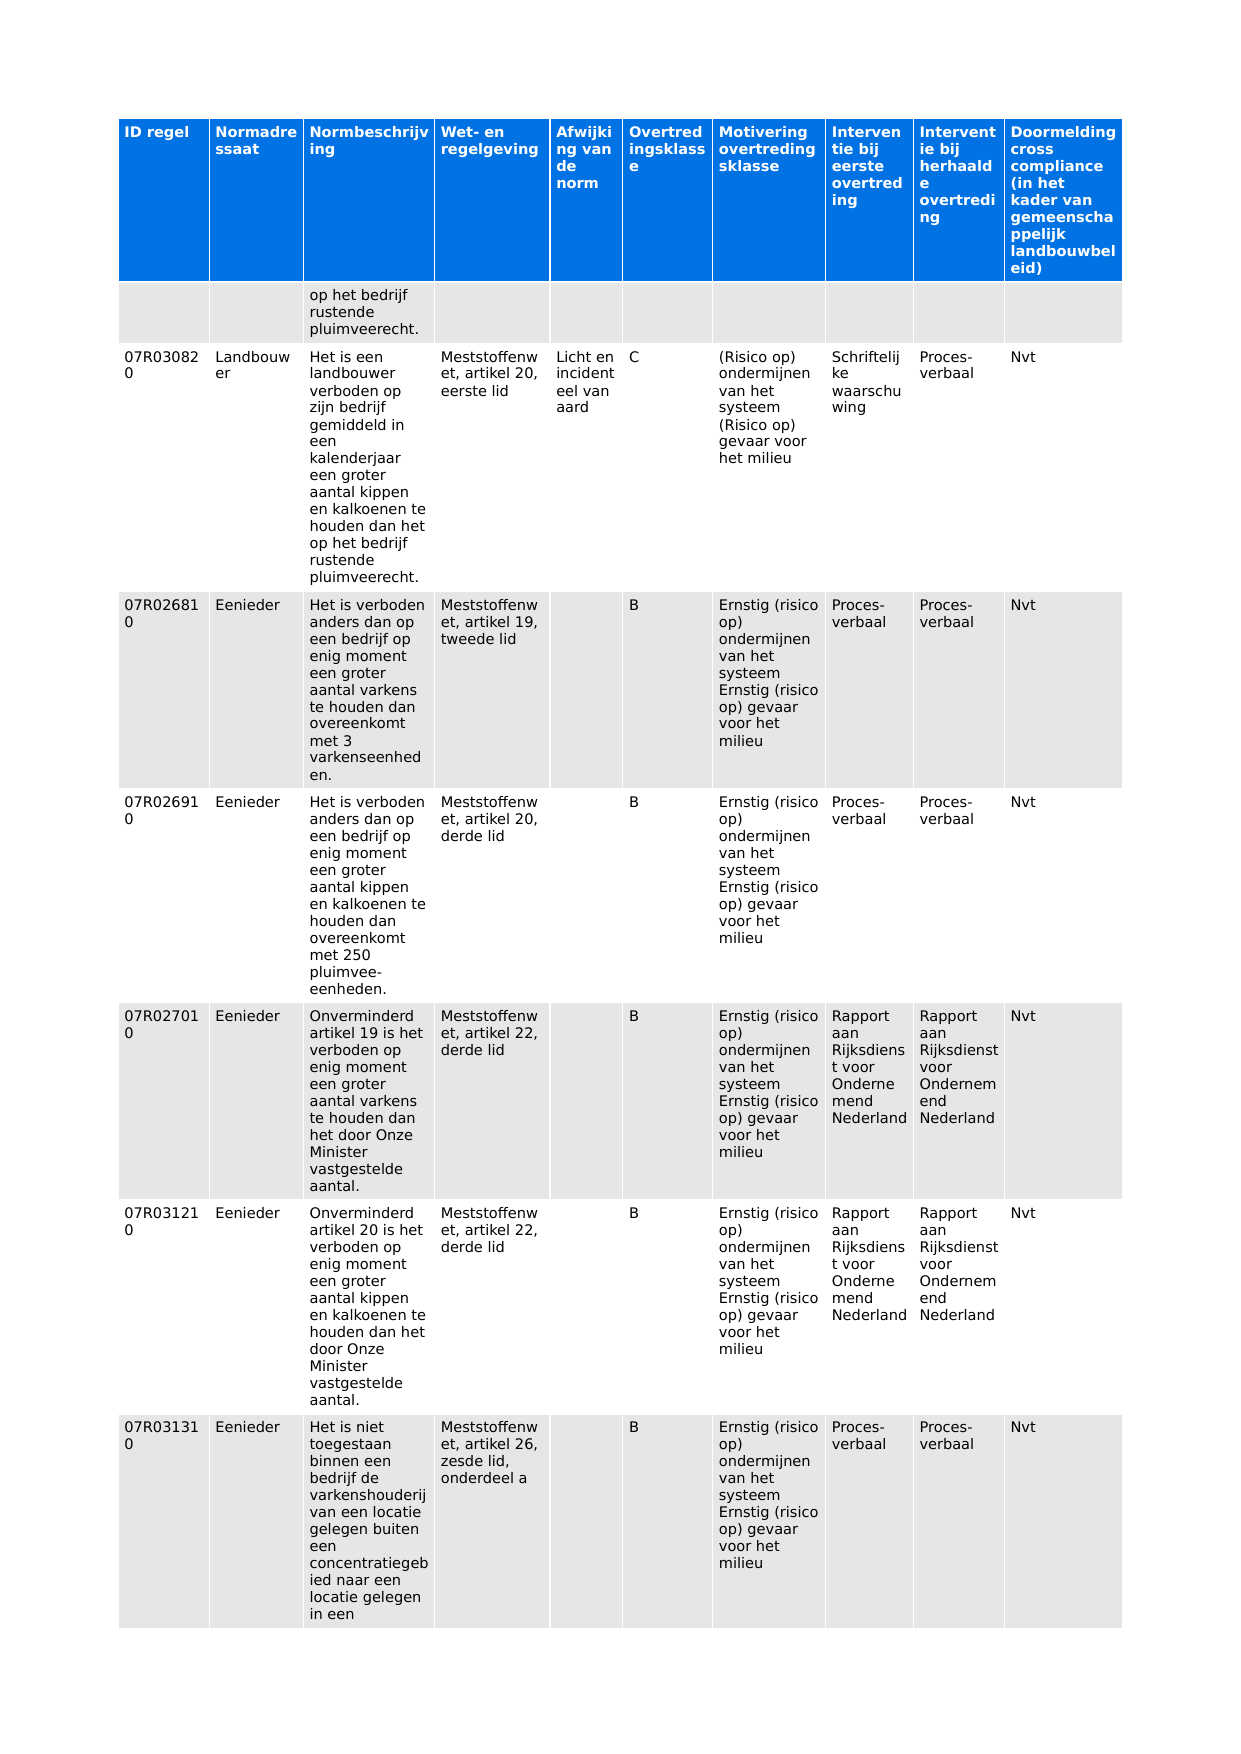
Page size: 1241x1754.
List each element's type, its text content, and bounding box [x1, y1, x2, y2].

table_cell Ernstig (risico op) ondermijnen van het systeem Ernstig (risico op) gevaar voor het milieu [713, 592, 825, 788]
table_cell Eenieder [210, 592, 303, 788]
table_cell Proces-verbaal [826, 592, 913, 788]
table_cell Eenieder [210, 1003, 303, 1199]
table_cell [713, 283, 825, 343]
table_header Overtredingsklasse [623, 119, 712, 281]
table_cell 07R031310 [119, 1415, 209, 1628]
table_cell Ernstig (risico op) ondermijnen van het systeem Ernstig (risico op) gevaar voor het milieu [713, 1003, 825, 1199]
table_cell 07R030820 [119, 344, 209, 591]
table_cell [826, 283, 913, 343]
table_cell (Risico op) ondermijnen van het systeem (Risico op) gevaar voor het milieu [713, 344, 825, 591]
table_cell Nvt [1005, 1415, 1122, 1628]
table_cell Meststoffenwet, artikel 22, derde lid [435, 1003, 549, 1199]
table_cell B [623, 1003, 712, 1199]
table_cell B [623, 789, 712, 1002]
table_cell Nvt [1005, 592, 1122, 788]
table_cell 07R027010 [119, 1003, 209, 1199]
table_header Normbeschrijving [304, 119, 434, 281]
table_cell [551, 1200, 622, 1413]
table_header Afwijking van de norm [551, 119, 622, 281]
table_cell Proces-verbaal [914, 592, 1004, 788]
table_cell Nvt [1005, 1200, 1122, 1413]
table_cell [1005, 283, 1122, 343]
table_cell Proces-verbaal [914, 344, 1004, 591]
table_cell Eenieder [210, 789, 303, 1002]
table_cell [551, 283, 622, 343]
table_cell Landbouwer [210, 344, 303, 591]
table_cell [551, 592, 622, 788]
table_cell Proces-verbaal [914, 1415, 1004, 1628]
table_cell 07R031210 [119, 1200, 209, 1413]
table_cell [551, 1003, 622, 1199]
table_header Doormelding cross compliance (in het kader van gemeenschappelijk landbouwbeleid) [1005, 119, 1122, 281]
table_cell Nvt [1005, 789, 1122, 1002]
table_cell Licht en incidenteel van aard [551, 344, 622, 591]
table_cell Het is verboden anders dan op een bedrijf op enig moment een groter aantal kippen en kalkoenen te houden dan overeenkomt met 250 pluimvee-eenheden. [304, 789, 434, 1002]
table_cell Rapport aan Rijksdienst voor Ondernemend Nederland [914, 1003, 1004, 1199]
table_cell Het is een landbouwer verboden op zijn bedrijf gemiddeld in een kalenderjaar een groter aantal kippen en kalkoenen te houden dan het op het bedrijf rustende pluimveerecht. [304, 344, 434, 591]
table_cell Proces-verbaal [914, 789, 1004, 1002]
table_cell [551, 1415, 622, 1628]
table_header Normadressaat [210, 119, 303, 281]
table_cell op het bedrijf rustende pluimveerecht. [304, 283, 434, 343]
table_cell Eenieder [210, 1200, 303, 1413]
table_cell Meststoffenwet, artikel 20, derde lid [435, 789, 549, 1002]
table_cell Rapport aan Rijksdienst voor Ondernemend Nederland [826, 1003, 913, 1199]
table_cell Proces-verbaal [826, 1415, 913, 1628]
table_cell [435, 283, 549, 343]
table_cell Meststoffenwet, artikel 26, zesde lid, onderdeel a [435, 1415, 549, 1628]
table_cell 07R026910 [119, 789, 209, 1002]
table_cell Nvt [1005, 344, 1122, 591]
table_cell C [623, 344, 712, 591]
table_cell Ernstig (risico op) ondermijnen van het systeem Ernstig (risico op) gevaar voor het milieu [713, 1415, 825, 1628]
table_cell Proces-verbaal [826, 789, 913, 1002]
table_cell Rapport aan Rijksdienst voor Ondernemend Nederland [914, 1200, 1004, 1413]
table_header Interventie bij herhaalde overtreding [914, 119, 1004, 281]
table_cell Rapport aan Rijksdienst voor Ondernemend Nederland [826, 1200, 913, 1413]
table_cell Het is verboden anders dan op een bedrijf op enig moment een groter aantal varkens te houden dan overeenkomt met 3 varkenseenheden. [304, 592, 434, 788]
table_cell [210, 283, 303, 343]
table_cell B [623, 1415, 712, 1628]
table_cell 07R026810 [119, 592, 209, 788]
table_cell Schriftelijke waarschuwing [826, 344, 913, 591]
table_header Wet- en regelgeving [435, 119, 549, 281]
table_cell Het is niet toegestaan binnen een bedrijf de varkenshouderij van een locatie gelegen buiten een concentratiegebied naar een locatie gelegen in een [304, 1415, 434, 1628]
table_cell Nvt [1005, 1003, 1122, 1199]
table_cell B [623, 592, 712, 788]
table_header Motivering overtredingsklasse [713, 119, 825, 281]
table_cell [119, 283, 209, 343]
table_cell [914, 283, 1004, 343]
table_cell Ernstig (risico op) ondermijnen van het systeem Ernstig (risico op) gevaar voor het milieu [713, 789, 825, 1002]
table_cell Meststoffenwet, artikel 22, derde lid [435, 1200, 549, 1413]
table_header ID regel [119, 119, 209, 281]
table_header Interventie bij eerste overtreding [826, 119, 913, 281]
table_cell Eenieder [210, 1415, 303, 1628]
table_cell Onverminderd artikel 20 is het verboden op enig moment een groter aantal kippen en kalkoenen te houden dan het door Onze Minister vastgestelde aantal. [304, 1200, 434, 1413]
table_cell Meststoffenwet, artikel 20, eerste lid [435, 344, 549, 591]
table_cell [551, 789, 622, 1002]
table_cell Meststoffenwet, artikel 19, tweede lid [435, 592, 549, 788]
table_cell [623, 283, 712, 343]
table_cell Ernstig (risico op) ondermijnen van het systeem Ernstig (risico op) gevaar voor het milieu [713, 1200, 825, 1413]
table_cell B [623, 1200, 712, 1413]
table_cell Onverminderd artikel 19 is het verboden op enig moment een groter aantal varkens te houden dan het door Onze Minister vastgestelde aantal. [304, 1003, 434, 1199]
